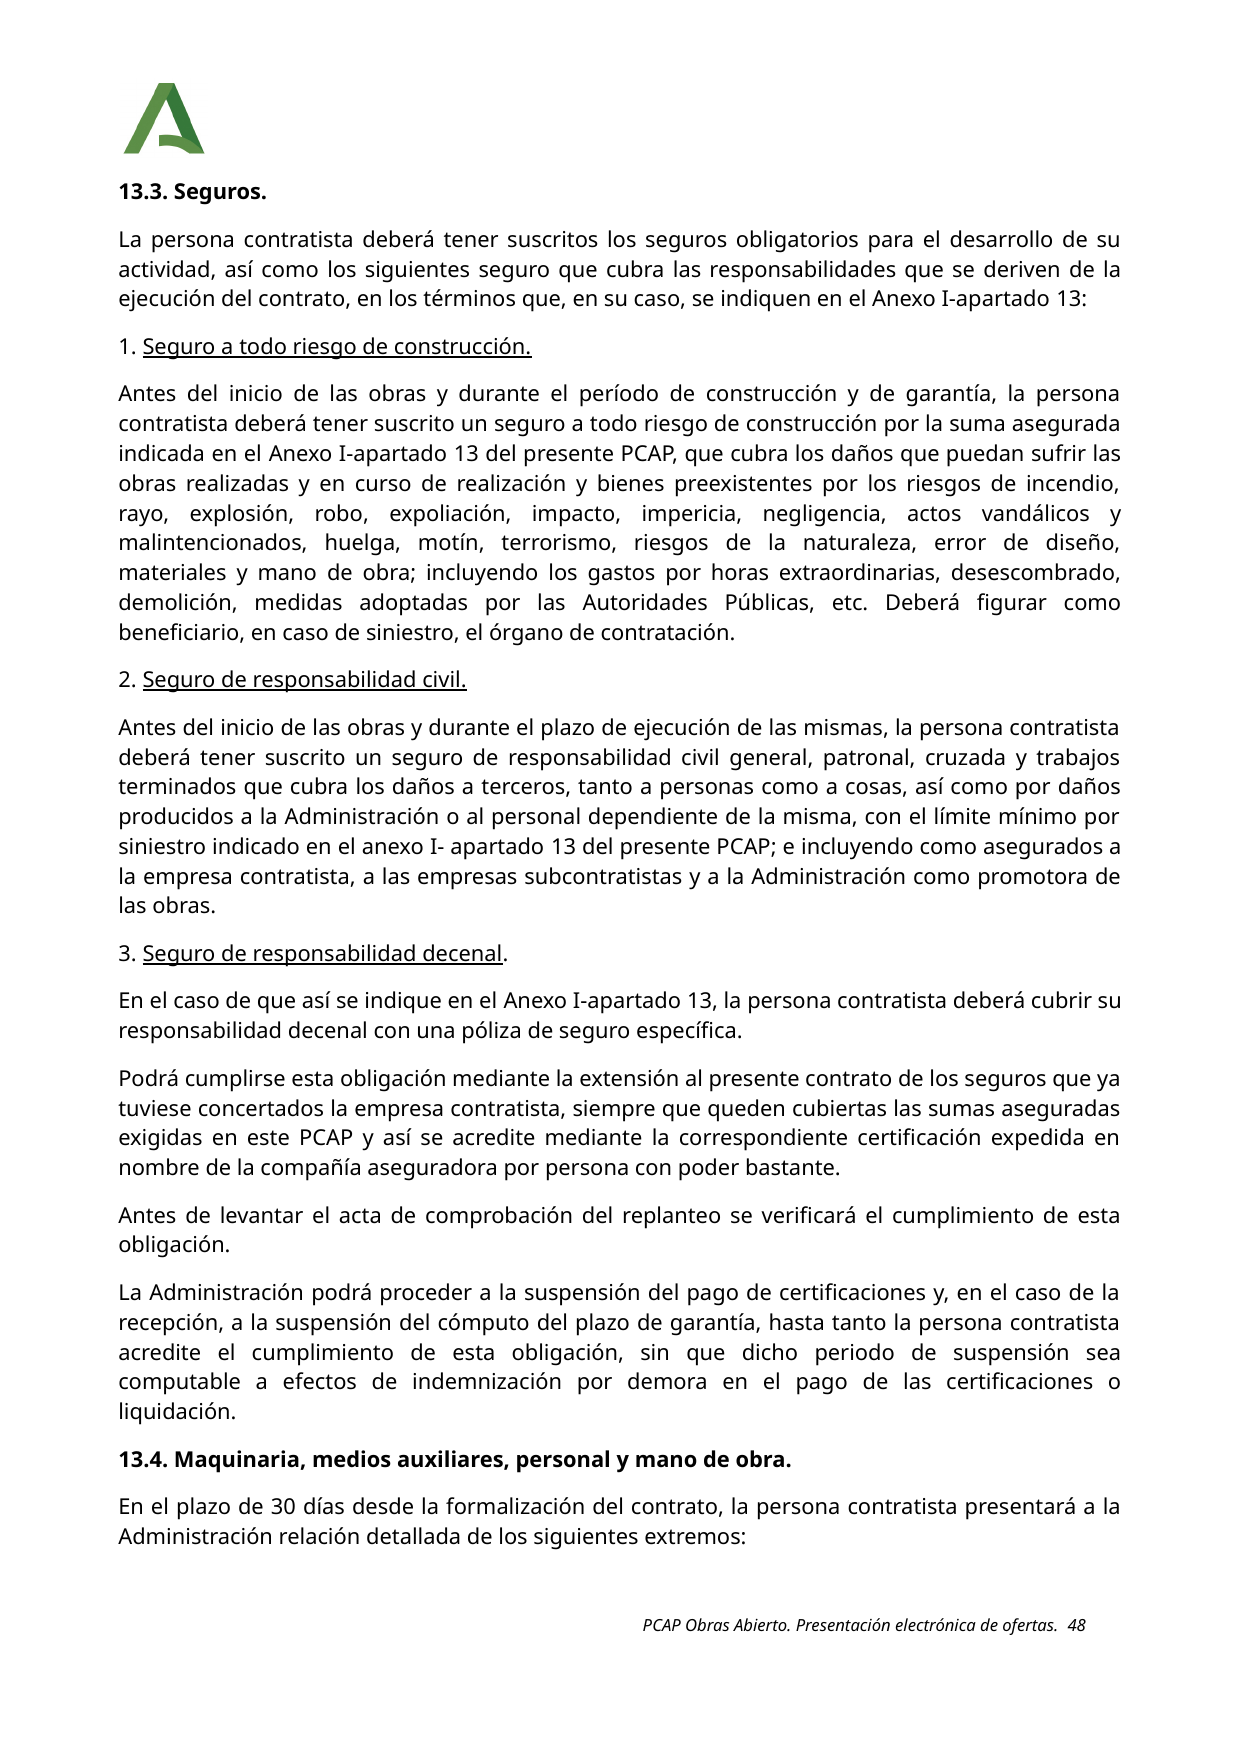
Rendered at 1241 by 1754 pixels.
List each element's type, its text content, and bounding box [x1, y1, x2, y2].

text En el caso de que así se indique en el Anexo I-apartado 13, la persona contratista deberá cubrir su responsabilidad decenal con una póliza de seguro específica. [118, 986, 1122, 1045]
text Antes de levantar el acta de comprobación del replanteo se verificará el cumplimiento de esta obligación. [118, 1200, 1122, 1259]
picture [119, 78, 209, 158]
text 2. Seguro de responsabilidad civil. [118, 664, 1122, 694]
text Podrá cumplirse esta obligación mediante la extensión al presente contrato de los seguros que ya tuviese concertados la empresa contratista, siempre que queden cubiertas las sumas aseguradas exigidas en este PCAP y así se acredite mediante la correspondiente certificación expedida en nombre de la compañía aseguradora por persona con poder bastante. [118, 1063, 1122, 1182]
text 3. Seguro de responsabilidad decenal. [118, 938, 1122, 968]
text 1. Seguro a todo riesgo de construcción. [118, 331, 1122, 361]
text Antes del inicio de las obras y durante el período de construcción y de garantía, la persona contratista deberá tener suscrito un seguro a todo riesgo de construcción por la suma asegurada indicada en el Anexo I-apartado 13 del presente PCAP, que cubra los daños que puedan sufrir las obras realizadas y en curso de realización y bienes preexistentes por los riesgos de incendio, rayo, explosión, robo, expoliación, impacto, impericia, negligencia, actos vandálicos y malintencionados, huelga, motín, terrorismo, riesgos de la naturaleza, error de diseño, materiales y mano de obra; incluyendo los gastos por horas extraordinarias, desescombrado, demolición, medidas adoptadas por las Autoridades Públicas, etc. Deberá figurar como beneficiario, en caso de siniestro, el órgano de contratación. [118, 378, 1122, 647]
subtitle 13.3. Seguros. [118, 176, 1122, 206]
text Antes del inicio de las obras y durante el plazo de ejecución de las mismas, la persona contratista deberá tener suscrito un seguro de responsabilidad civil general, patronal, cruzada y trabajos terminados que cubra los daños a terceros, tanto a personas como a cosas, así como por daños producidos a la Administración o al personal dependiente de la misma, con el límite mínimo por siniestro indicado en el anexo I- apartado 13 del presente PCAP; e incluyendo como asegurados a la empresa contratista, a las empresas subcontratistas y a la Administración como promotora de las obras. [118, 712, 1122, 920]
text La persona contratista deberá tener suscritos los seguros obligatorios para el desarrollo de su actividad, así como los siguientes seguro que cubra las responsabilidades que se deriven de la ejecución del contrato, en los términos que, en su caso, se indiquen en el Anexo I-apartado 13: [118, 224, 1122, 313]
subtitle 13.4. Maquinaria, medios auxiliares, personal y mano de obra. [118, 1444, 1122, 1473]
text La Administración podrá proceder a la suspensión del pago de certificaciones y, en el caso de la recepción, a la suspensión del cómputo del plazo de garantía, hasta tanto la persona contratista acredite el cumplimiento de esta obligación, sin que dicho periodo de suspensión sea computable a efectos de indemnización por demora en el pago de las certificaciones o liquidación. [118, 1277, 1122, 1426]
text En el plazo de 30 días desde la formalización del contrato, la persona contratista presentará a la Administración relación detallada de los siguientes extremos: [118, 1491, 1122, 1551]
